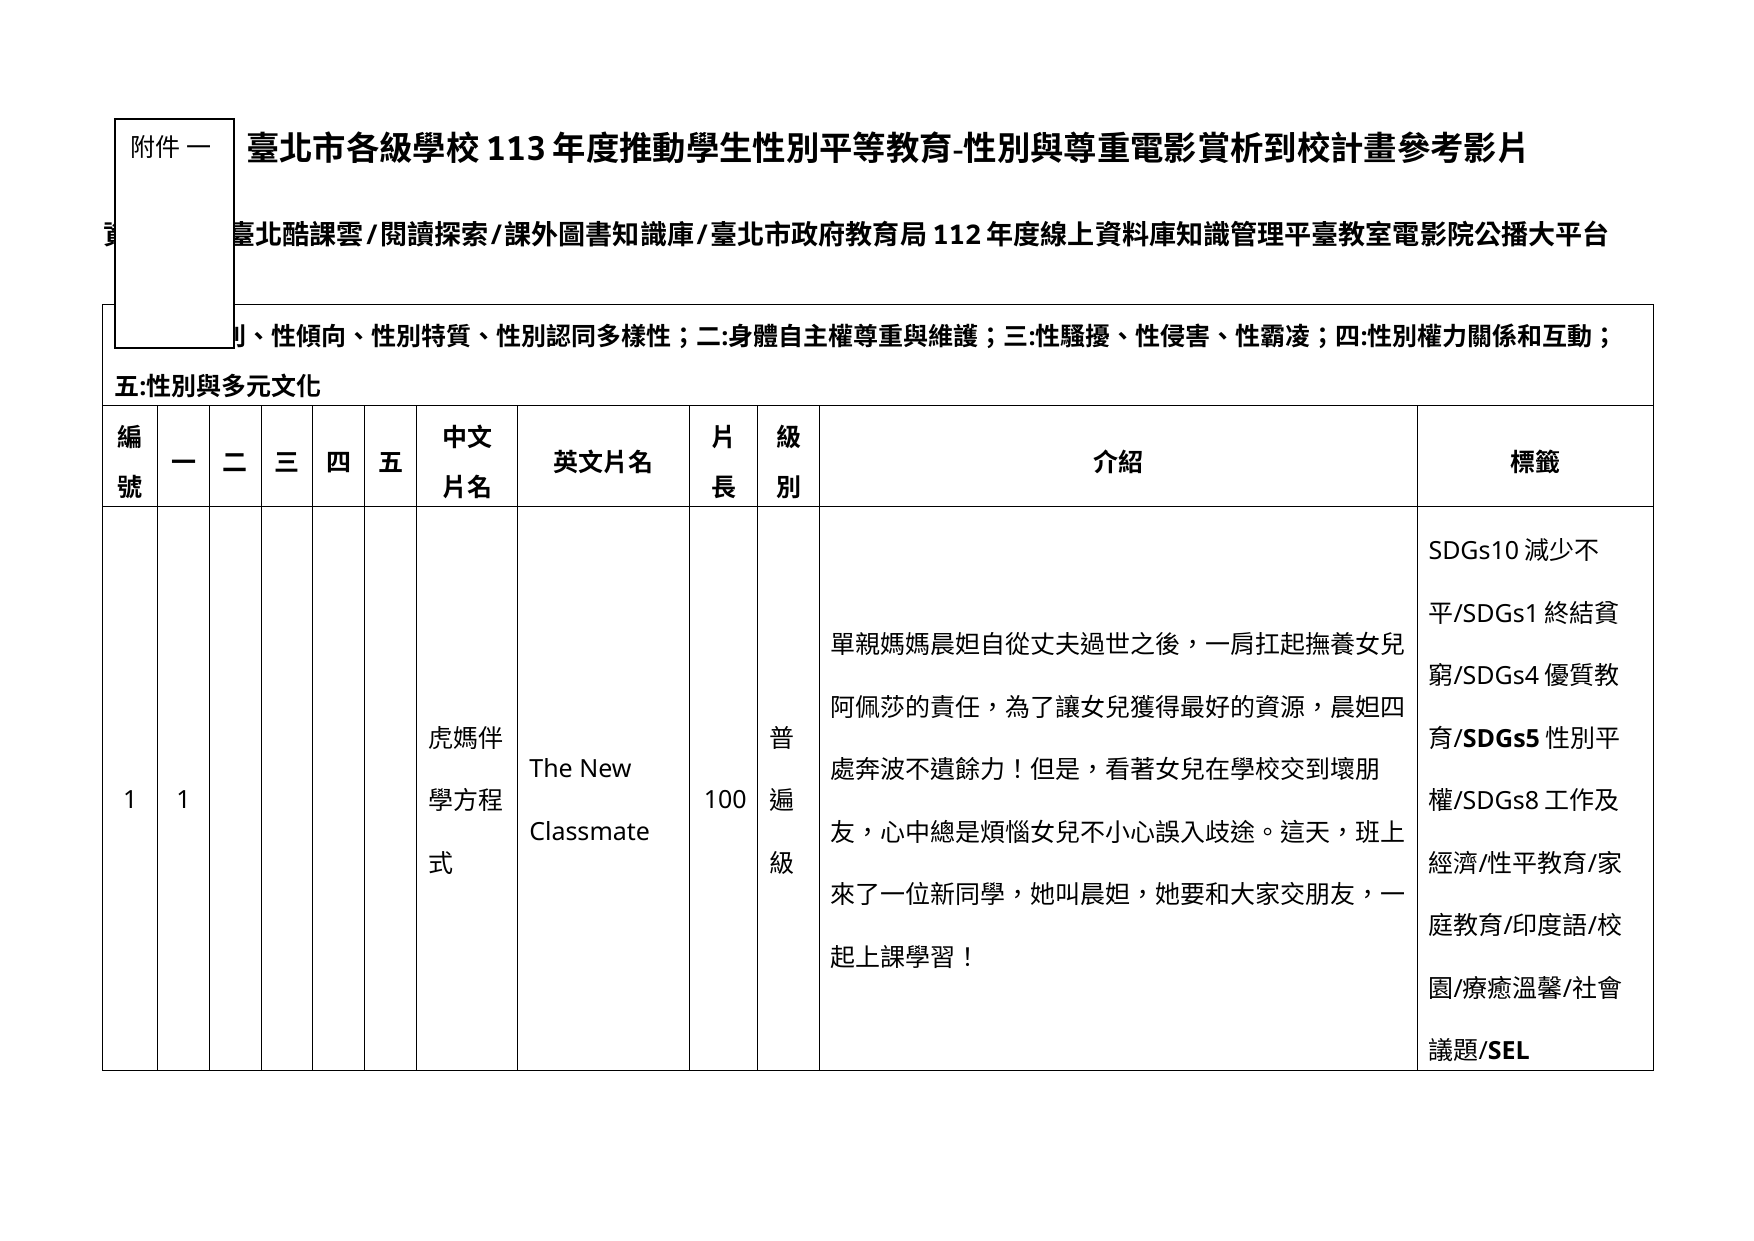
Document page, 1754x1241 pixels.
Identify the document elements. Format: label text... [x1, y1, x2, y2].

table_cell 介紹 [820, 406, 1417, 506]
table_cell 100 [690, 507, 757, 1070]
table_cell [262, 507, 312, 1070]
text 臺北市各級學校113年度推動學生性別平等教育-性別與尊重電影賞析到校計畫參考影片 [235, 120, 1648, 170]
table_cell 中文 片名 [417, 406, 517, 506]
table_cell [365, 507, 416, 1070]
table_cell 1 [158, 507, 209, 1070]
table_cell 三 [262, 406, 312, 506]
table_cell The New Classmate [518, 507, 689, 1070]
table_cell [313, 507, 364, 1070]
table_cell 一 [158, 406, 209, 506]
table_cell 二 [210, 406, 261, 506]
table_cell 單親媽媽晨妲自從丈夫過世之後，一肩扛起撫養女兒阿佩莎的責任，為了讓女兒獲得最好的資源，晨妲四處奔波不遺餘力！但是，看著女兒在學校交到壞朋友，心中總是煩惱女兒不小心誤入歧途。這天，班上來了一位新同學，她叫晨妲，她要和大家交朋友，一起上課學習！ [820, 507, 1417, 1070]
table_cell 標籤 [1418, 406, 1653, 506]
table_cell 四 [313, 406, 364, 506]
table_cell 英文片名 [518, 406, 689, 506]
table_cell 級別 [758, 406, 819, 506]
table_cell 虎媽伴學方程式 [417, 507, 517, 1070]
table_cell [210, 507, 261, 1070]
text 資料來源:臺北酷課雲/閱讀探索/課外圖書知識庫/臺北市政府教育局112年度線上資料庫知識管理平臺教室電影院公播大平台 [235, 204, 1648, 254]
text 附件 一 [131, 127, 218, 164]
table_cell 普遍級 [758, 507, 819, 1070]
table_cell 片長 [690, 406, 757, 506]
table_cell 1 [103, 507, 157, 1070]
table_header 一:生理性別、性傾向、性別特質、性別認同多樣性；二:身體自主權尊重與維護；三:性騷擾、性侵害、性霸凌；四:性別權力關係和互動；五:性別與多元文化 [103, 305, 1653, 405]
table_cell 五 [365, 406, 416, 506]
text 臺北市各級學校113年度推動學生性別平等教育-性別與尊重電影賞析到校計畫參考影片 [116, 120, 233, 347]
table_cell SDGs10減少不平/SDGs1終結貧窮/SDGs4優質教育/SDGs5性別平權/SDGs8工作及經濟/性平教育/家庭教育/印度語/校園/療癒溫馨/社會議題/SEL [1418, 507, 1653, 1070]
table_cell 編號 [103, 406, 157, 506]
